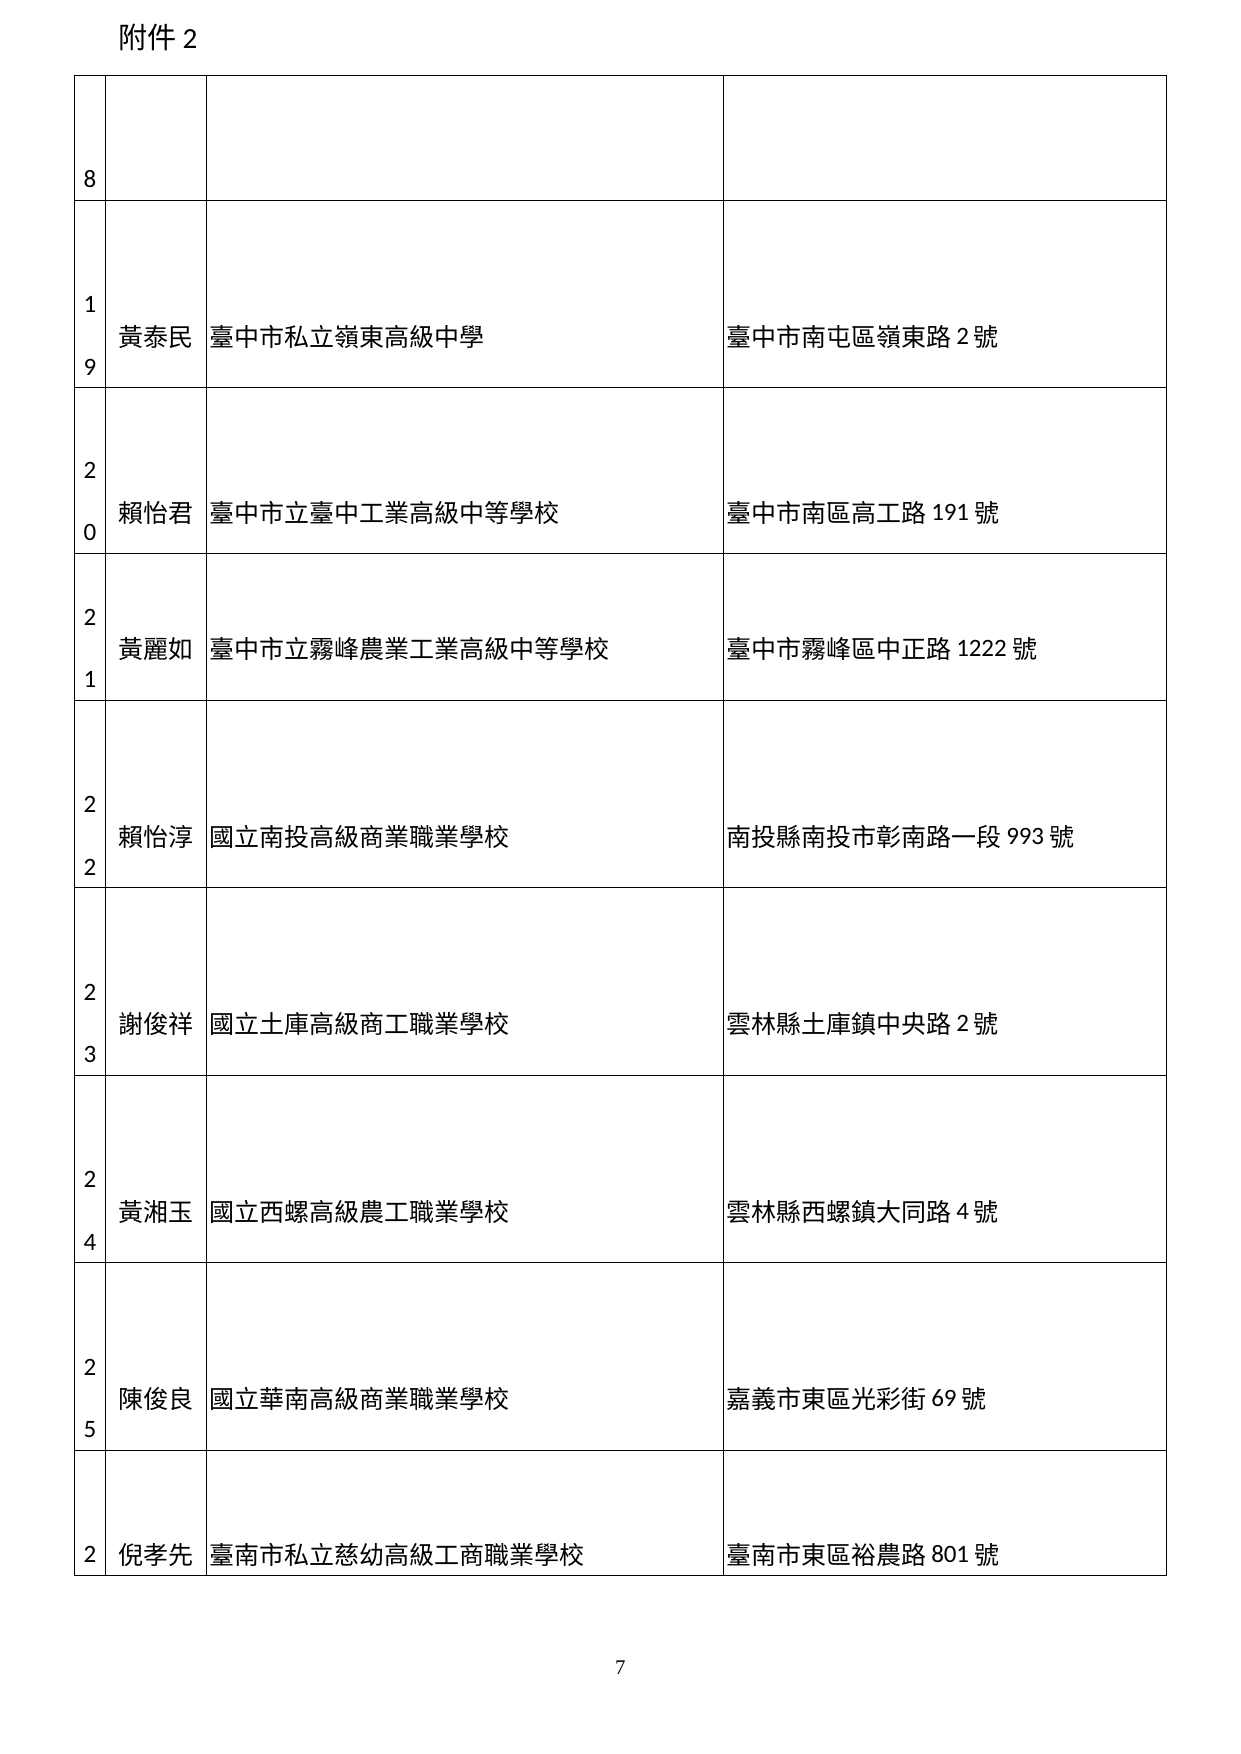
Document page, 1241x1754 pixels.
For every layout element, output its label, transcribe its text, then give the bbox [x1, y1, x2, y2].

table_cell 25 [75, 1263, 105, 1450]
table_cell 陳俊良 [106, 1263, 206, 1450]
table_cell [724, 76, 1166, 200]
table_cell 23 [75, 888, 105, 1075]
table_cell 臺中市私立嶺東高級中學 [207, 201, 723, 387]
table_cell 臺中市立臺中工業高級中等學校 [207, 388, 723, 553]
table_cell 雲林縣西螺鎮大同路4號 [724, 1076, 1166, 1262]
table_cell 臺南市私立慈幼高級工商職業學校 [207, 1451, 723, 1575]
table_cell 臺中市南屯區嶺東路2號 [724, 201, 1166, 387]
table_cell 臺中市南區高工路191號 [724, 388, 1166, 553]
table_cell 20 [75, 388, 105, 553]
table_cell 22 [75, 701, 105, 887]
table_cell 2 [75, 1451, 105, 1575]
table_cell 賴怡君 [106, 388, 206, 553]
table_cell 黃泰民 [106, 201, 206, 387]
table_cell 黃湘玉 [106, 1076, 206, 1262]
table_cell 24 [75, 1076, 105, 1262]
table_cell 黃麗如 [106, 554, 206, 700]
table_cell 雲林縣土庫鎮中央路2號 [724, 888, 1166, 1075]
table_cell 臺南市東區裕農路801號 [724, 1451, 1166, 1575]
table_cell 19 [75, 201, 105, 387]
table_cell 南投縣南投市彰南路一段993號 [724, 701, 1166, 887]
table_cell 倪孝先 [106, 1451, 206, 1575]
table_cell [207, 76, 723, 200]
table_cell 21 [75, 554, 105, 700]
table_cell [106, 76, 206, 200]
table_cell 國立西螺高級農工職業學校 [207, 1076, 723, 1262]
table_cell 賴怡淳 [106, 701, 206, 887]
table_cell 臺中市霧峰區中正路1222號 [724, 554, 1166, 700]
table_cell 國立華南高級商業職業學校 [207, 1263, 723, 1450]
table_cell 國立南投高級商業職業學校 [207, 701, 723, 887]
table_cell 謝俊祥 [106, 888, 206, 1075]
table_cell 8 [75, 76, 105, 200]
table_cell 國立土庫高級商工職業學校 [207, 888, 723, 1075]
table_cell 嘉義市東區光彩街69號 [724, 1263, 1166, 1450]
table_cell 臺中市立霧峰農業工業高級中等學校 [207, 554, 723, 700]
